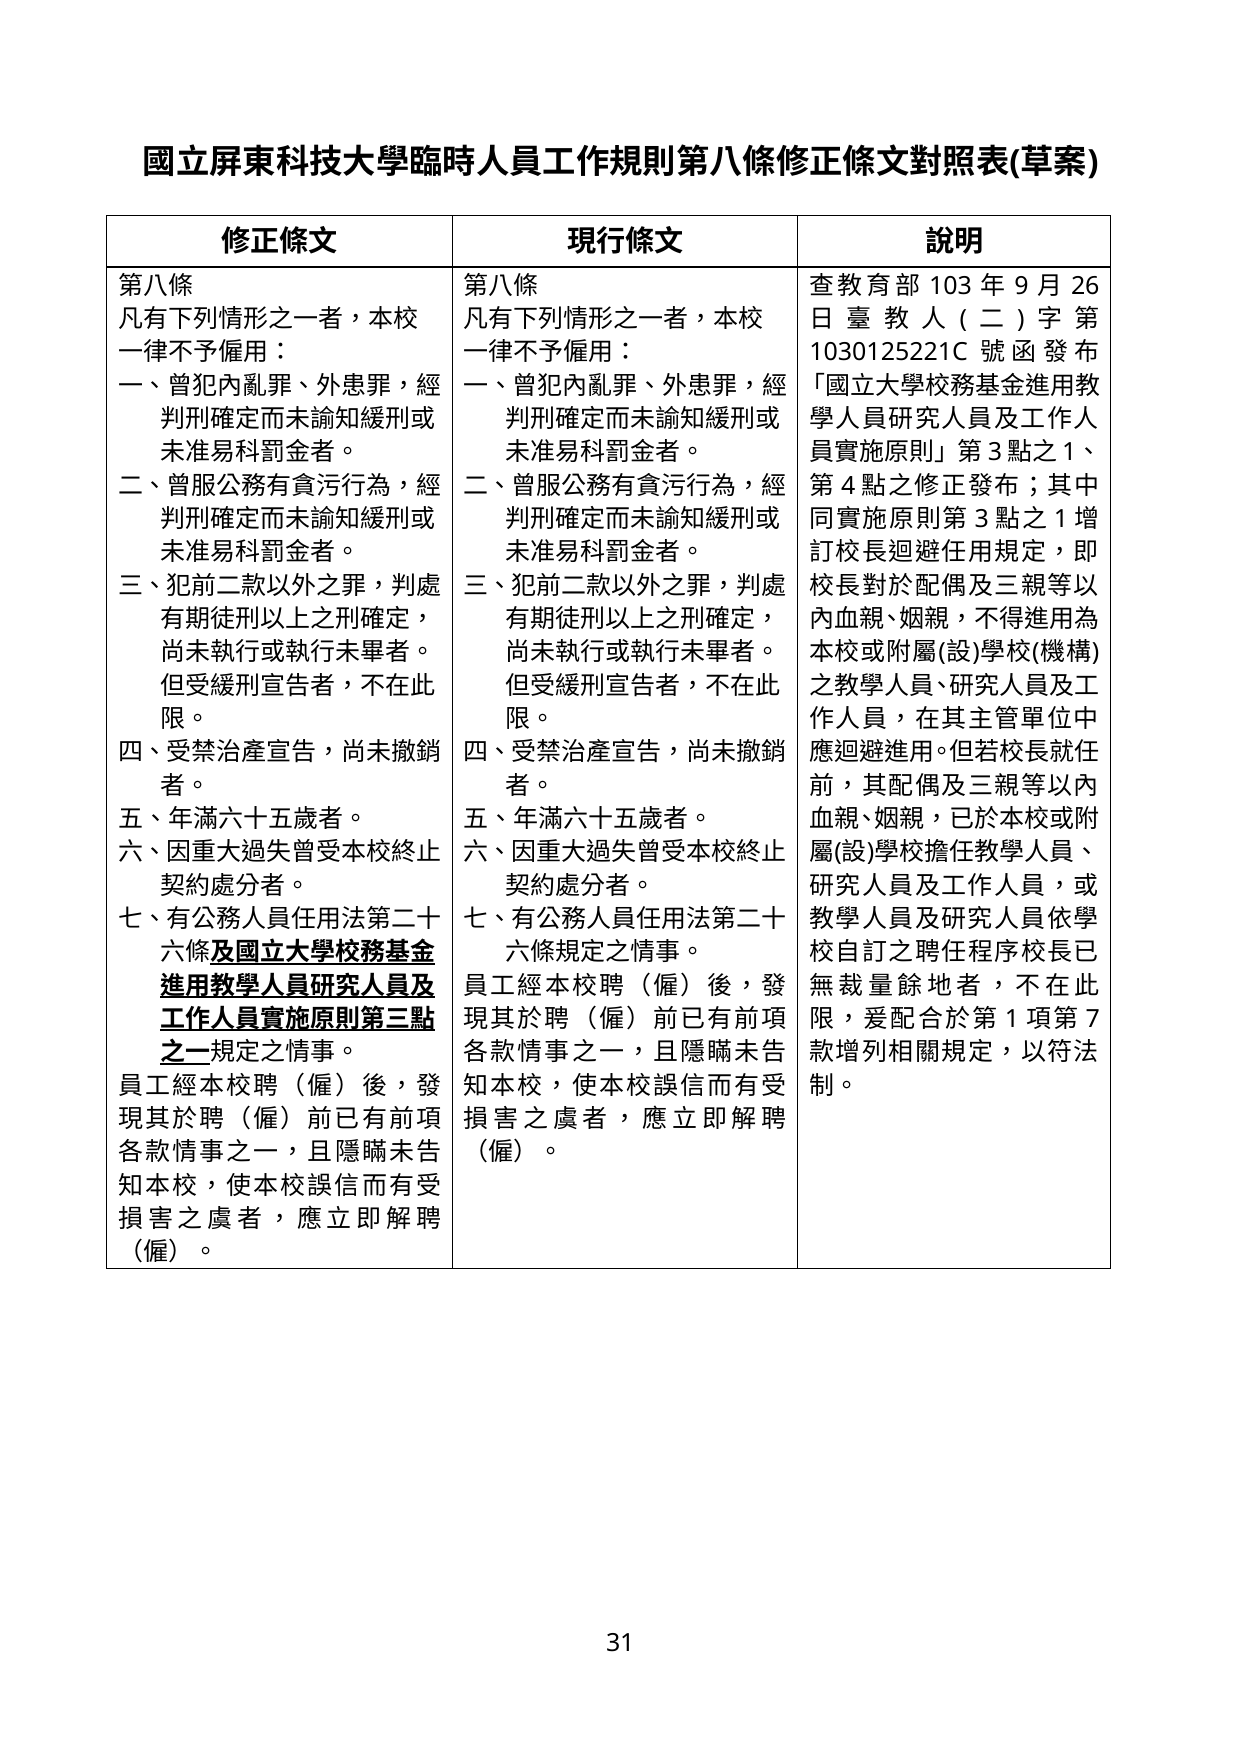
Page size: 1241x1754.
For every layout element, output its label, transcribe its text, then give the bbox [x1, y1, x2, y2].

table_header 現行條文 [453, 216, 797, 266]
text 國立屏東科技大學臨時人員工作規則第八條修正條文對照表(草案) [99, 121, 1141, 196]
table_cell 第八條 凡有下列情形之一者，本校一律不予僱用： 一、曾犯內亂罪、外患罪，經判刑確定而未諭知緩刑或未准易科罰金者。 二、曾服公務有貪污行為，經判刑確定而未諭知緩刑或未准易科罰金者。 三、犯前二款以外之罪，判處有期徒刑以上之刑確定，尚未執行或執行未畢者。但受緩刑宣告者，不在此限。 四、受禁治產宣告，尚未撤銷者。 五、年滿六十五歲者。 六、因重大過失曾受本校終止契約處分者。 七、有公務人員任用法第二十六條規定之情事。 員工經本校聘（僱）後，發現其於聘（僱）前已有前項各款情事之一，且隱瞞未告知本校，使本校誤信而有受損害之虞者，應立即解聘（僱）。 [453, 268, 797, 1267]
table_header 修正條文 [107, 216, 452, 266]
table_cell 查教育部103年9月26日臺教人(二)字第1030125221C號函發布「國立大學校務基金進用教學人員研究人員及工作人員實施原則」第3點之1、第4點之修正發布；其中同實施原則第3點之1增訂校長迴避任用規定，即校長對於配偶及三親等以內血親、姻親，不得進用為本校或附屬(設)學校(機構)之教學人員、研究人員及工作人員，在其主管單位中應迴避進用。但若校長就任前，其配偶及三親等以內血親、姻親，已於本校或附屬(設)學校擔任教學人員、研究人員及工作人員，或教學人員及研究人員依學校自訂之聘任程序校長已無裁量餘地者，不在此限，爰配合於第1項第7款增列相關規定，以符法制。 [798, 268, 1110, 1267]
table_cell 第八條 凡有下列情形之一者，本校一律不予僱用： 一、曾犯內亂罪、外患罪，經判刑確定而未諭知緩刑或未准易科罰金者。 二、曾服公務有貪污行為，經判刑確定而未諭知緩刑或未准易科罰金者。 三、犯前二款以外之罪，判處有期徒刑以上之刑確定，尚未執行或執行未畢者。但受緩刑宣告者，不在此限。 四、受禁治產宣告，尚未撤銷者。 五、年滿六十五歲者。 六、因重大過失曾受本校終止契約處分者。 七、有公務人員任用法第二十六條及國立大學校務基金進用教學人員研究人員及工作人員實施原則第三點之一規定之情事。 員工經本校聘（僱）後，發現其於聘（僱）前已有前項各款情事之一，且隱瞞未告知本校，使本校誤信而有受損害之虞者，應立即解聘（僱）。 [107, 268, 452, 1267]
table_header 說明 [798, 216, 1110, 266]
